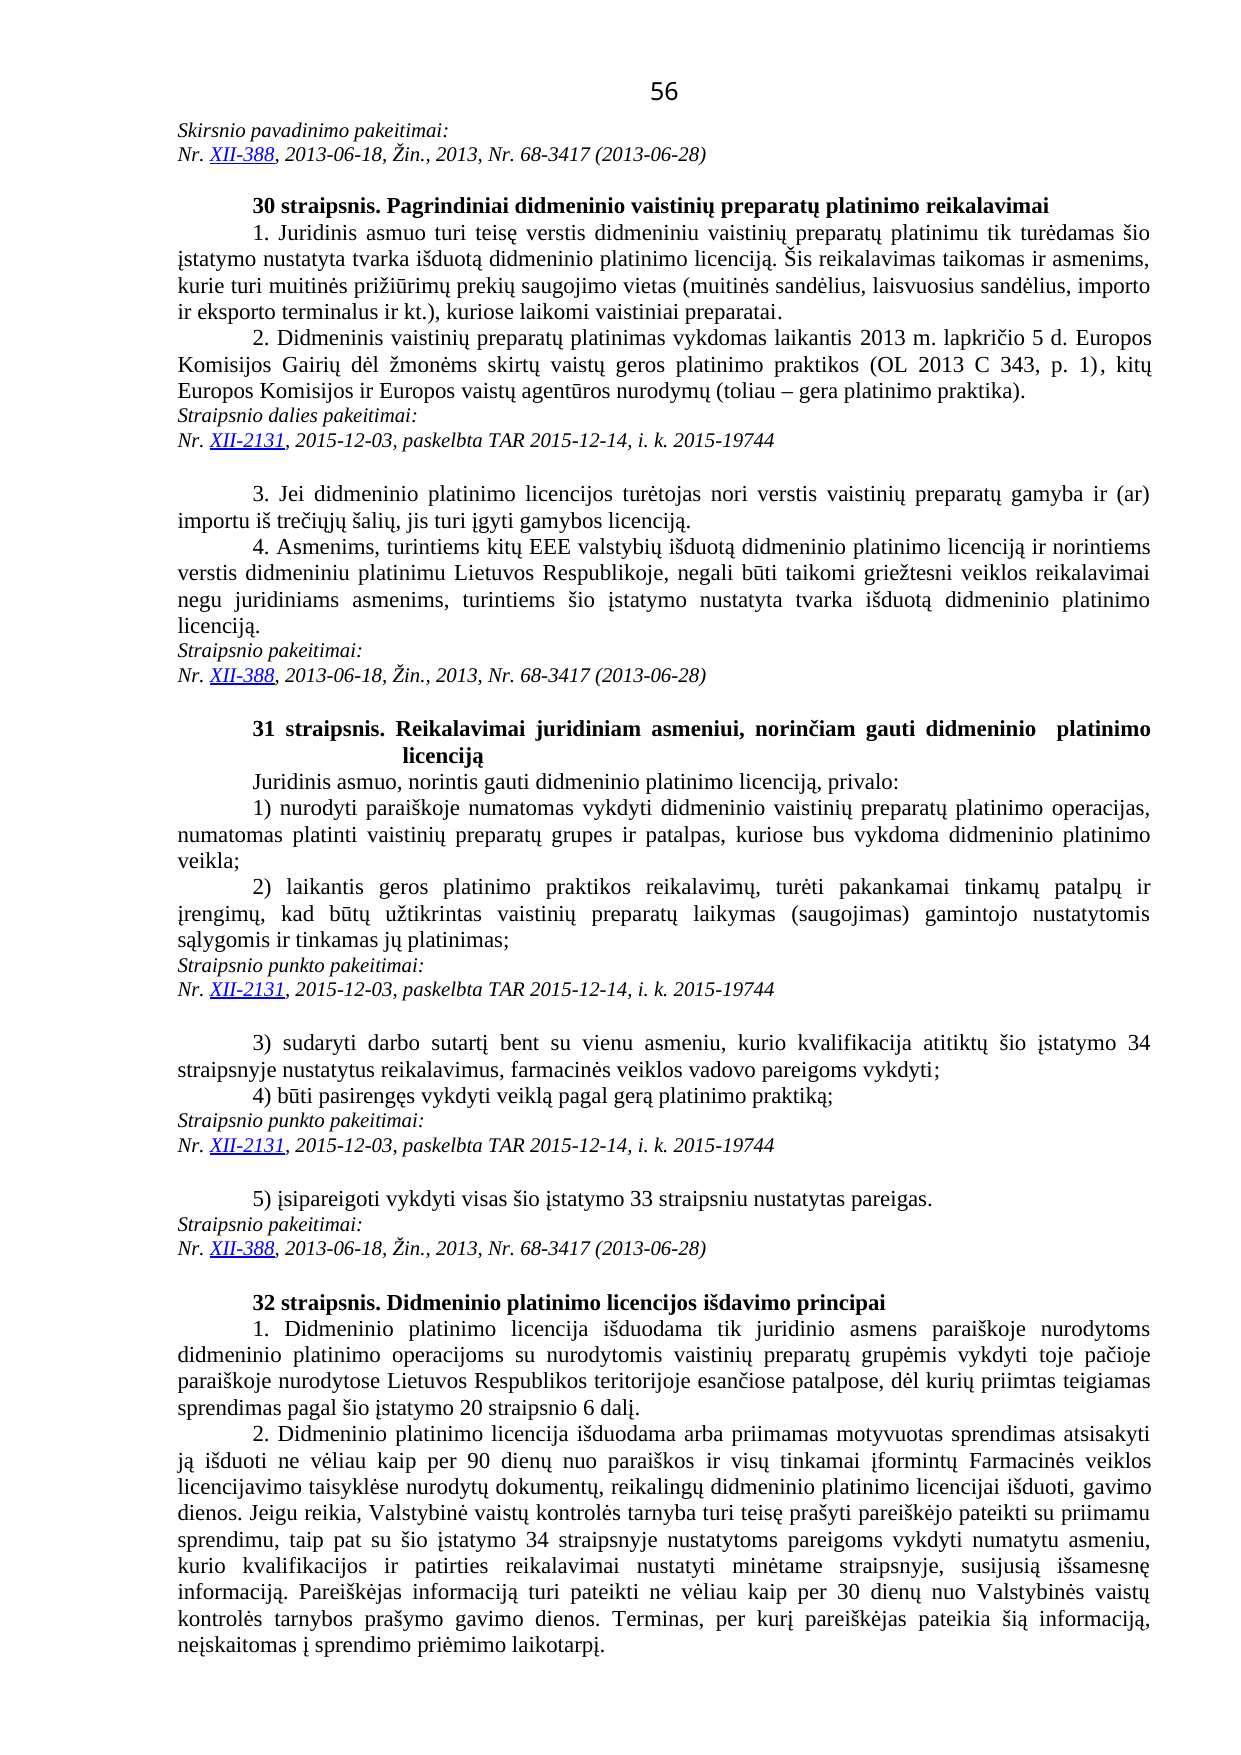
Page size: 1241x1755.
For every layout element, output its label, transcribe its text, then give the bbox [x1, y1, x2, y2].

text 3) sudaryti darbo sutartį bent su vienu asmeniu, kurio kvalifikacija atitiktų šio įstatymo 34 straipsnyje nustatytus reikalavimus, farmacinės veiklos vadovo pareigoms vykdyti; [177, 1029, 1152, 1082]
text Skirsnio pavadinimo pakeitimai: [177, 118, 1152, 142]
text 31 straipsnis. Reikalavimai juridiniam asmeniui, norinčiam gauti didmeninio platinimo licenciją [252, 715, 1152, 768]
text Straipsnio pakeitimai: [177, 1212, 1152, 1236]
text 2. Didmeninis vaistinių preparatų platinimas vykdomas laikantis 2013 m. lapkričio 5 d. Europos Komisijos Gairių dėl žmonėms skirtų vaistų geros platinimo praktikos (OL 2013 C 343, p. 1), kitų Europos Komisijos ir Europos vaistų agentūros nurodymų (toliau – gera platinimo praktika). [177, 324, 1152, 403]
text 4. Asmenims, turintiems kitų EEE valstybių išduotą didmeninio platinimo licenciją ir norintiems verstis didmeniniu platinimu Lietuvos Respublikoje, negali būti taikomi griežtesni veiklos reikalavimai negu juridiniams asmenims, turintiems šio įstatymo nustatyta tvarka išduotą didmeninio platinimo licenciją. [177, 533, 1152, 638]
text Straipsnio pakeitimai: [177, 638, 1152, 662]
text Nr. XII-2131, 2015-12-03, paskelbta TAR 2015-12-14, i. k. 2015-19744 [177, 427, 1152, 452]
text Nr. XII-388, 2013-06-18, Žin., 2013, Nr. 68-3417 (2013-06-28) [177, 662, 1152, 687]
text 30 straipsnis. Pagrindiniai didmeninio vaistinių preparatų platinimo reikalavimai [177, 193, 1152, 219]
text 1. Didmeninio platinimo licencija išduodama tik juridinio asmens paraiškoje nurodytoms didmeninio platinimo operacijoms su nurodytomis vaistinių preparatų grupėmis vykdyti toje pačioje paraiškoje nurodytose Lietuvos Respublikos teritorijoje esančiose patalpose, dėl kurių priimtas teigiamas sprendimas pagal šio įstatymo 20 straipsnio 6 dalį. [177, 1315, 1152, 1420]
text Nr. XII-388, 2013-06-18, Žin., 2013, Nr. 68-3417 (2013-06-28) [177, 142, 1152, 166]
text Nr. XII-2131, 2015-12-03, paskelbta TAR 2015-12-14, i. k. 2015-19744 [177, 977, 1152, 1001]
text 32 straipsnis. Didmeninio platinimo licencijos išdavimo principai [177, 1288, 1152, 1315]
text 5) įsipareigoti vykdyti visas šio įstatymo 33 straipsniu nustatytas pareigas. [177, 1185, 1152, 1212]
text 2) laikantis geros platinimo praktikos reikalavimų, turėti pakankamai tinkamų patalpų ir įrengimų, kad būtų užtikrintas vaistinių preparatų laikymas (saugojimas) gamintojo nustatytomis sąlygomis ir tinkamas jų platinimas; [177, 873, 1152, 952]
text Straipsnio punkto pakeitimai: [177, 1108, 1152, 1132]
text 4) būti pasirengęs vykdyti veiklą pagal gerą platinimo praktiką; [177, 1082, 1152, 1108]
text 2. Didmeninio platinimo licencija išduodama arba priimamas motyvuotas sprendimas atsisakyti ją išduoti ne vėliau kaip per 90 dienų nuo paraiškos ir visų tinkamai įformintų Farmacinės veiklos licencijavimo taisyklėse nurodytų dokumentų, reikalingų didmeninio platinimo licencijai išduoti, gavimo dienos. Jeigu reikia, Valstybinė vaistų kontrolės tarnyba turi teisę prašyti pareiškėjo pateikti su priimamu sprendimu, taip pat su šio įstatymo 34 straipsnyje nustatytoms pareigoms vykdyti numatytu asmeniu, kurio kvalifikacijos ir patirties reikalavimai nustatyti minėtame straipsnyje, susijusią išsamesnę informaciją. Pareiškėjas informaciją turi pateikti ne vėliau kaip per 30 dienų nuo Valstybinės vaistų kontrolės tarnybos prašymo gavimo dienos. Terminas, per kurį pareiškėjas pateikia šią informaciją, neįskaitomas į sprendimo priėmimo laikotarpį. [177, 1420, 1152, 1657]
text Nr. XII-2131, 2015-12-03, paskelbta TAR 2015-12-14, i. k. 2015-19744 [177, 1132, 1152, 1157]
text Juridinis asmuo, norintis gauti didmeninio platinimo licenciją, privalo: [177, 768, 1152, 794]
text Nr. XII-388, 2013-06-18, Žin., 2013, Nr. 68-3417 (2013-06-28) [177, 1236, 1152, 1260]
text 3. Jei didmeninio platinimo licencijos turėtojas nori verstis vaistinių preparatų gamyba ir (ar) importu iš trečiųjų šalių, jis turi įgyti gamybos licenciją. [177, 480, 1152, 533]
text 1) nurodyti paraiškoje numatomas vykdyti didmeninio vaistinių preparatų platinimo operacijas, numatomas platinti vaistinių preparatų grupes ir patalpas, kuriose bus vykdoma didmeninio platinimo veikla; [177, 794, 1152, 873]
text Straipsnio punkto pakeitimai: [177, 952, 1152, 977]
text Straipsnio dalies pakeitimai: [177, 403, 1152, 427]
text 1. Juridinis asmuo turi teisę verstis didmeniniu vaistinių preparatų platinimu tik turėdamas šio įstatymo nustatyta tvarka išduotą didmeninio platinimo licenciją. Šis reikalavimas taikomas ir asmenims, kurie turi muitinės prižiūrimų prekių saugojimo vietas (muitinės sandėlius, laisvuosius sandėlius, importo ir eksporto terminalus ir kt.), kuriose laikomi vaistiniai preparatai. [177, 219, 1152, 324]
